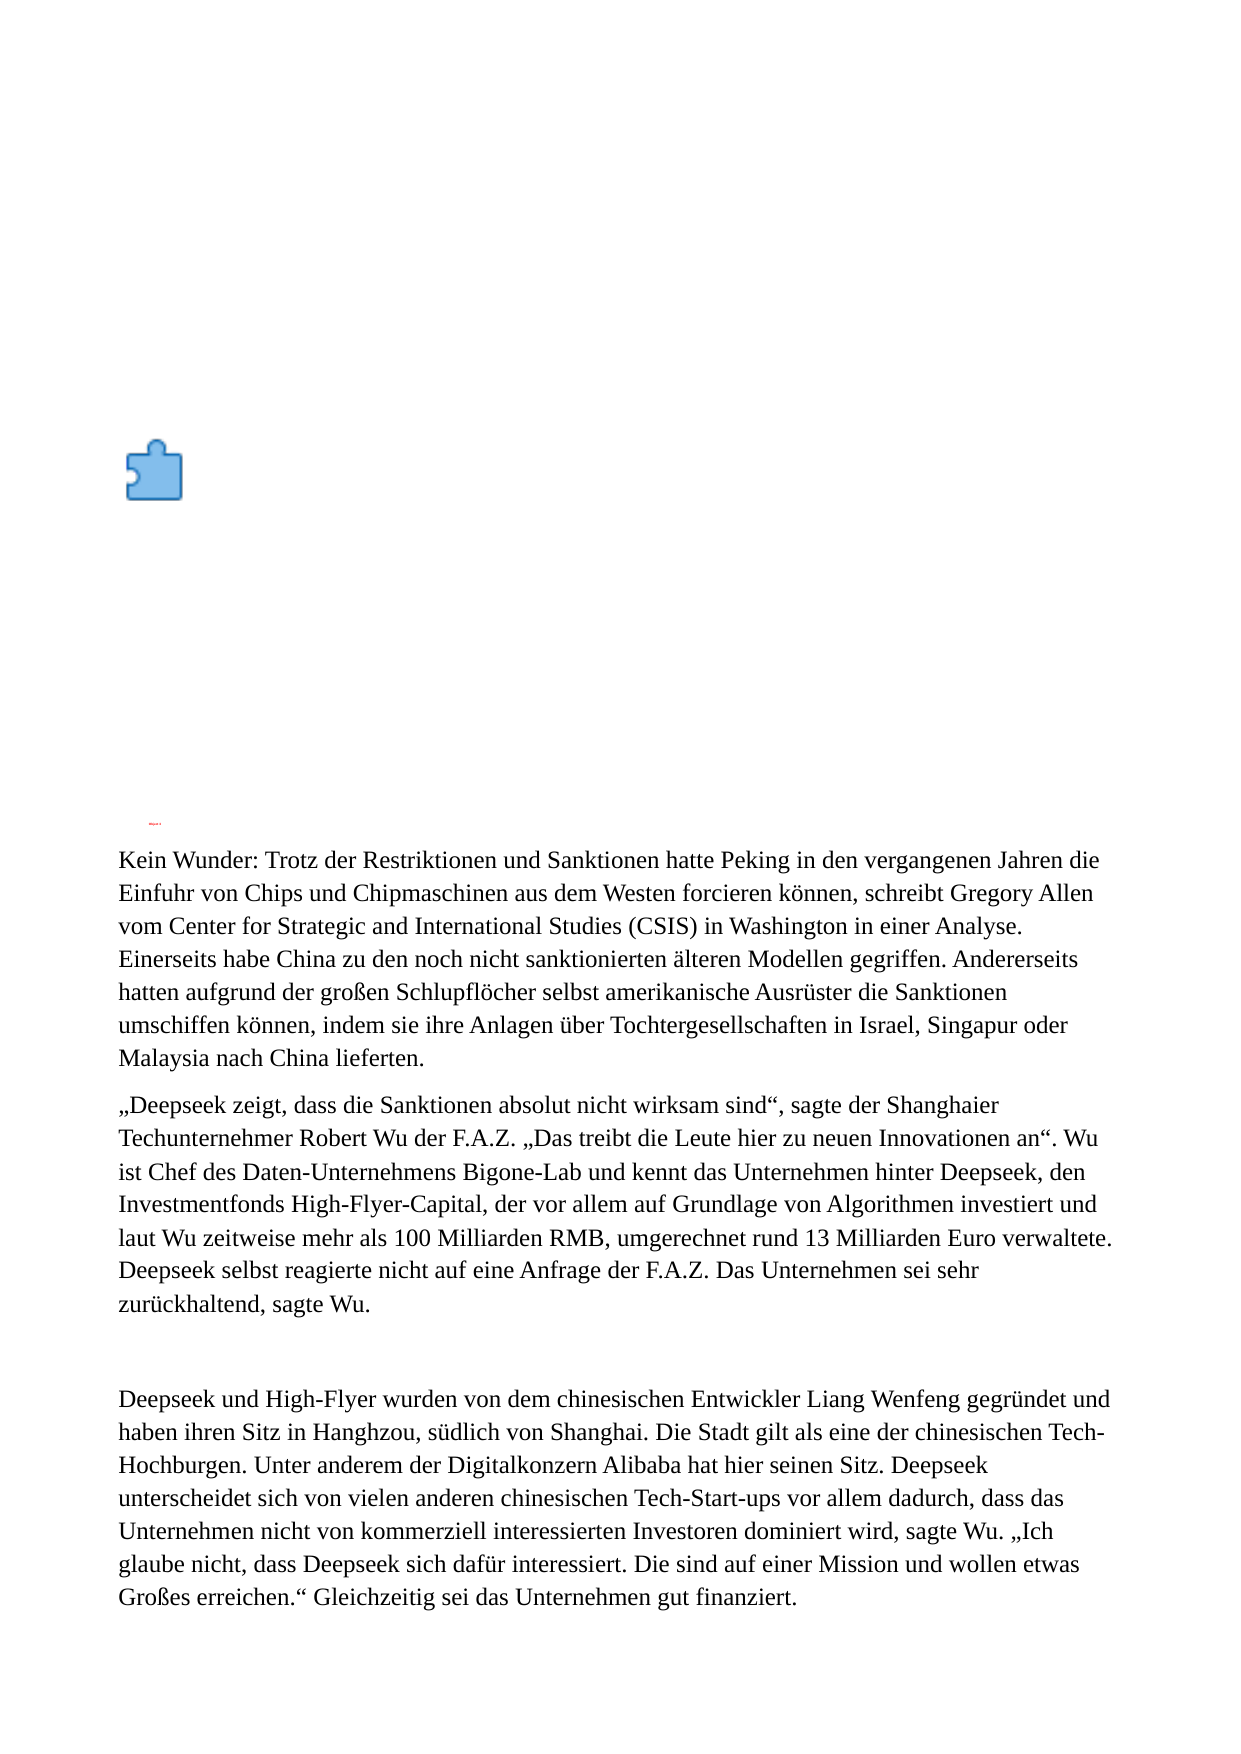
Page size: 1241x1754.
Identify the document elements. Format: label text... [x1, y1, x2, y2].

text Kein Wunder: Trotz der Restriktionen und Sanktionen hatte Peking in den vergangenen Jahren die Einfuhr von Chips und Chipmaschinen aus dem Westen forcieren können, schreibt Gregory Allen vom Center for Strategic and International Studies (CSIS) in Washington in einer Analyse. Einerseits habe China zu den noch nicht sanktionierten älteren Modellen gegriffen. Andererseits hatten aufgrund der großen Schlupflöcher selbst amerikanische Ausrüster die Sanktionen umschiffen können, indem sie ihre Anlagen über Tochtergesellschaften in Israel, Singapur oder Malaysia nach China lieferten. [118, 845, 1122, 1072]
text Deepseek und High-Flyer wurden von dem chinesischen Entwickler Liang Wenfeng gegründet und haben ihren Sitz in Hanghzou, südlich von Shanghai. Die Stadt gilt als eine der chinesischen Tech-Hochburgen. Unter anderem der Digitalkonzern Alibaba hat hier seinen Sitz. Deepseek unterscheidet sich von vielen anderen chinesischen Tech-Start-ups vor allem dadurch, dass das Unternehmen nicht von kommerziell interessierten Investoren dominiert wird, sagte Wu. „Ich glaube nicht, dass Deepseek sich dafür interessiert. Die sind auf einer Mission und wollen etwas Großes erreichen.“ Gleichzeitig sei das Unternehmen gut finanziert. [118, 1384, 1122, 1611]
text „Deepseek zeigt, dass die Sanktionen absolut nicht wirksam sind“, sagte der Shanghaier Techunternehmer Robert Wu der F.A.Z. „Das treibt die Leute hier zu neuen Innovationen an“. Wu ist Chef des Daten-Unternehmens Bigone-Lab und kennt das Unternehmen hinter Deepseek, den Investmentfonds High-Flyer-Capital, der vor allem auf Grundlage von Algorithmen investiert und laut Wu zeitweise mehr als 100 Milliarden RMB, umgerechnet rund 13 Milliarden Euro verwaltete. Deepseek selbst reagierte nicht auf eine Anfrage der F.A.Z. Das Unternehmen sei sehr zurückhaltend, sagte Wu. [118, 1091, 1122, 1317]
